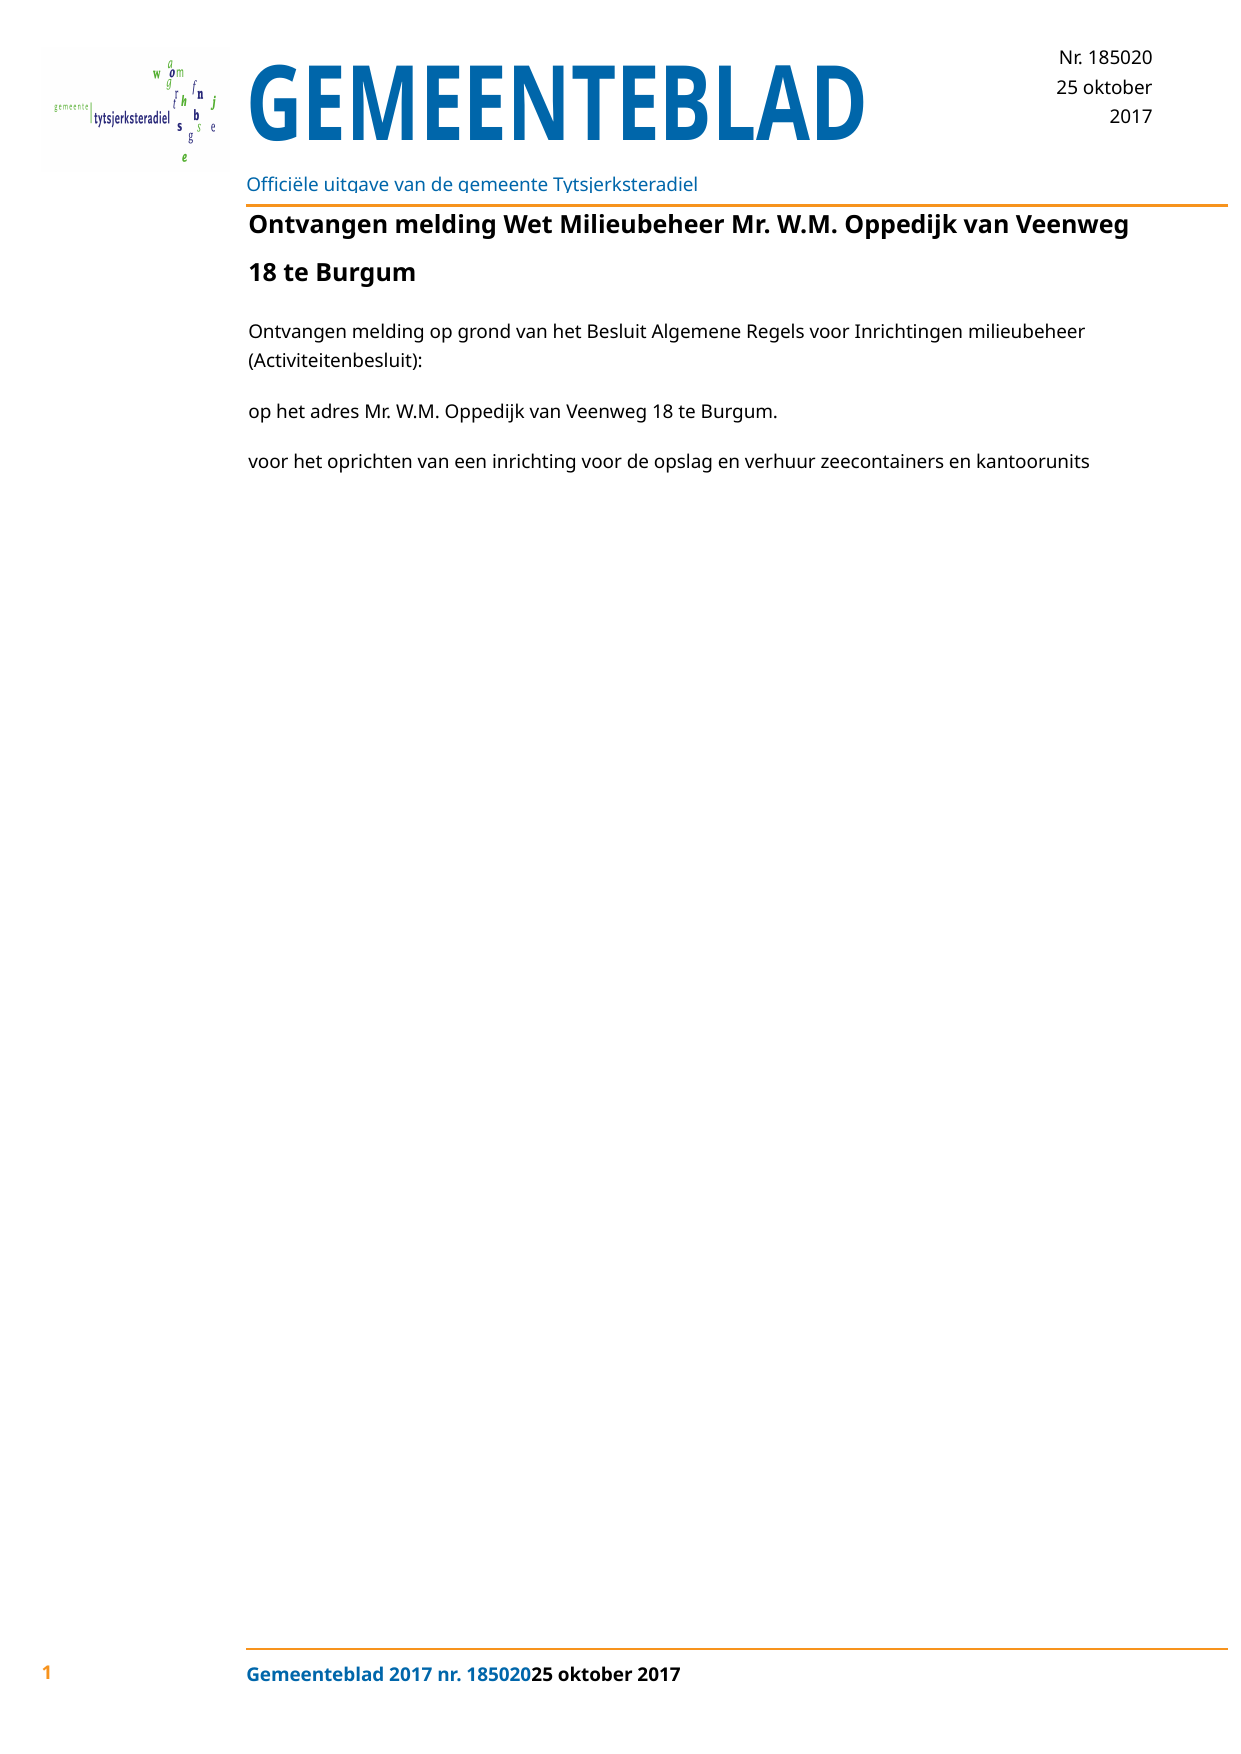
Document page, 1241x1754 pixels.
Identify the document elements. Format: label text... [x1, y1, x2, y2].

text Ontvangen melding Wet Milieubeheer Mr. W.M. Oppedijk van Veenweg 18 te Burgum [248, 207, 1152, 288]
text voor het oprichten van een inrichting voor de opslag en verhuur zeecontainers en kantoorunits [248, 448, 1152, 474]
text op het adres Mr. W.M. Oppedijk van Veenweg 18 te Burgum. [248, 398, 1152, 424]
text Ontvangen melding op grond van het Besluit Algemene Regels voor Inrichtingen milieubeheer (Activiteitenbesluit): [248, 318, 1152, 373]
picture [41, 47, 231, 172]
